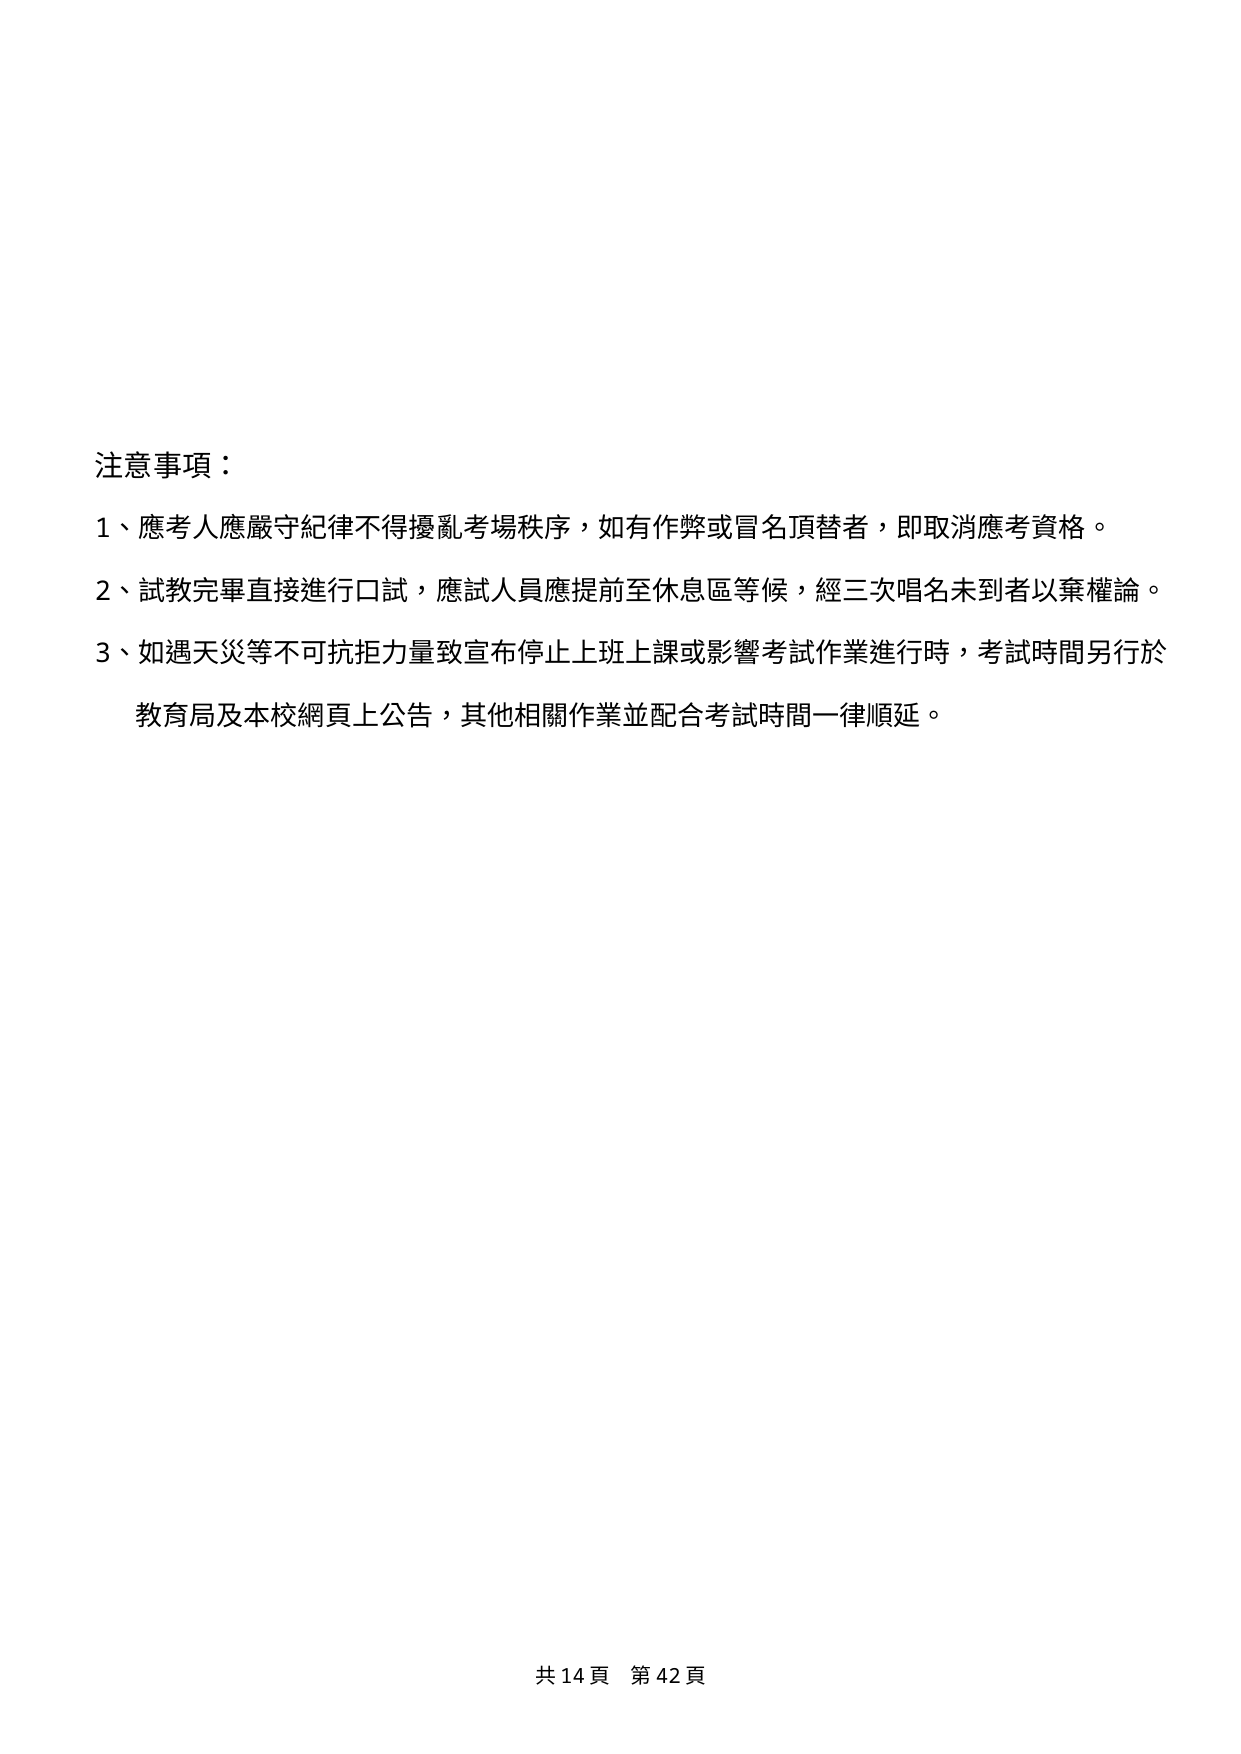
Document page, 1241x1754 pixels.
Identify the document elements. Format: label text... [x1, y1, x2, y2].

text 3、如遇天災等不可抗拒力量致宣布停止上班上課或影響考試作業進行時，考試時間另行於教育局及本校網頁上公告，其他相關作業並配合考試時間一律順延。 [94, 609, 1172, 734]
text 1、應考人應嚴守紀律不得擾亂考場秩序，如有作弊或冒名頂替者，即取消應考資格。 [94, 484, 1172, 547]
text 2、試教完畢直接進行口試，應試人員應提前至休息區等候，經三次唱名未到者以棄權論。 [94, 547, 1172, 609]
text 注意事項： [94, 422, 1146, 484]
